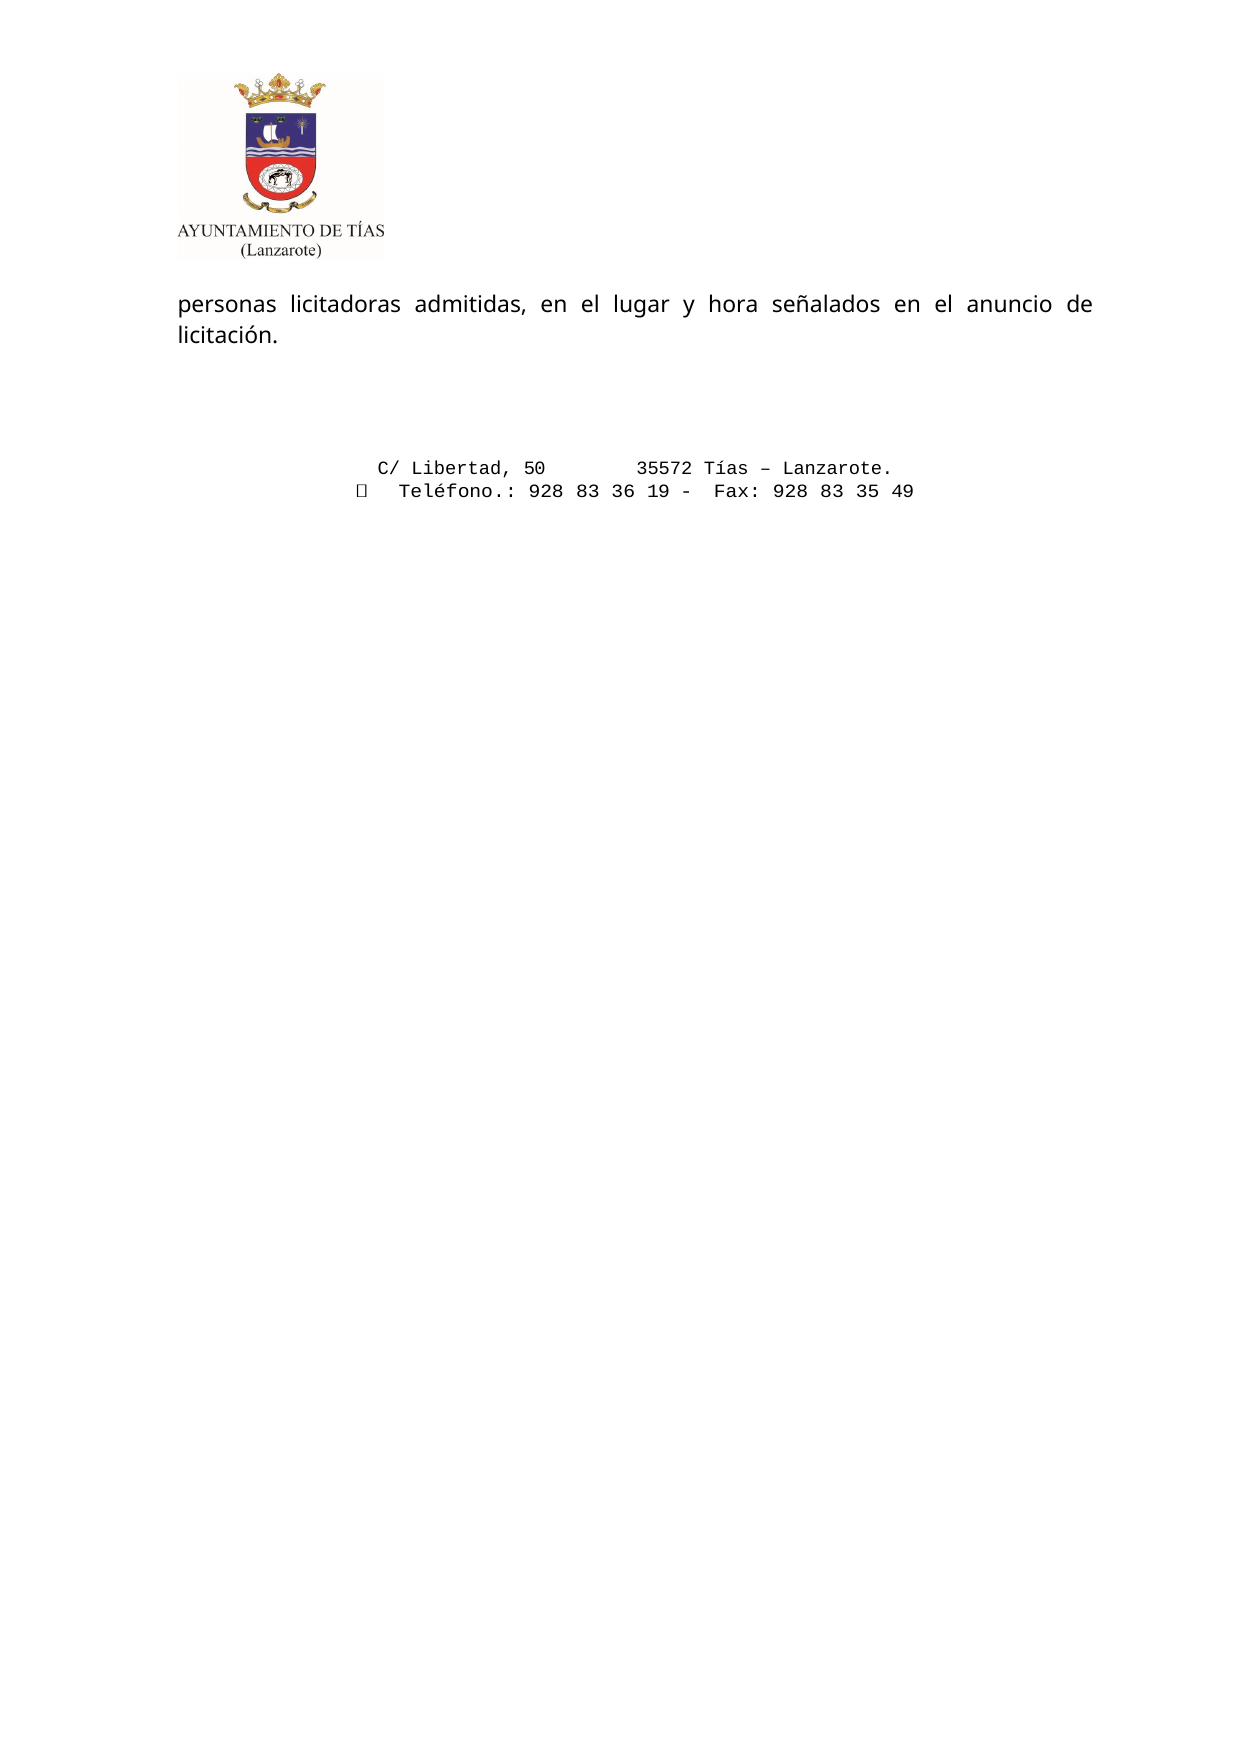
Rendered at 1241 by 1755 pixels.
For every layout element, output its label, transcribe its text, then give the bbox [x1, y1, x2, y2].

text C/ Libertad, 50 35572 Tías – Lanzarote. [162, 459, 1108, 480]
text 🕿 Teléfono.: 928 83 36 19 - Fax: 928 83 35 49 [162, 480, 1108, 503]
text 19.1.- La Mesa de Contratación, una vez calificada la documentación general y realizadas las subsanaciones y, en su caso, aportadas las aclaraciones o documentos complementarios requeridos, o transcurrido el plazo que se hubiere conferido al efecto, realizará en acto público la apertura de las proposiciones de las personas licitadoras admitidas, en el lugar y hora señalados en el anuncio de licitación. [177, 288, 1094, 350]
